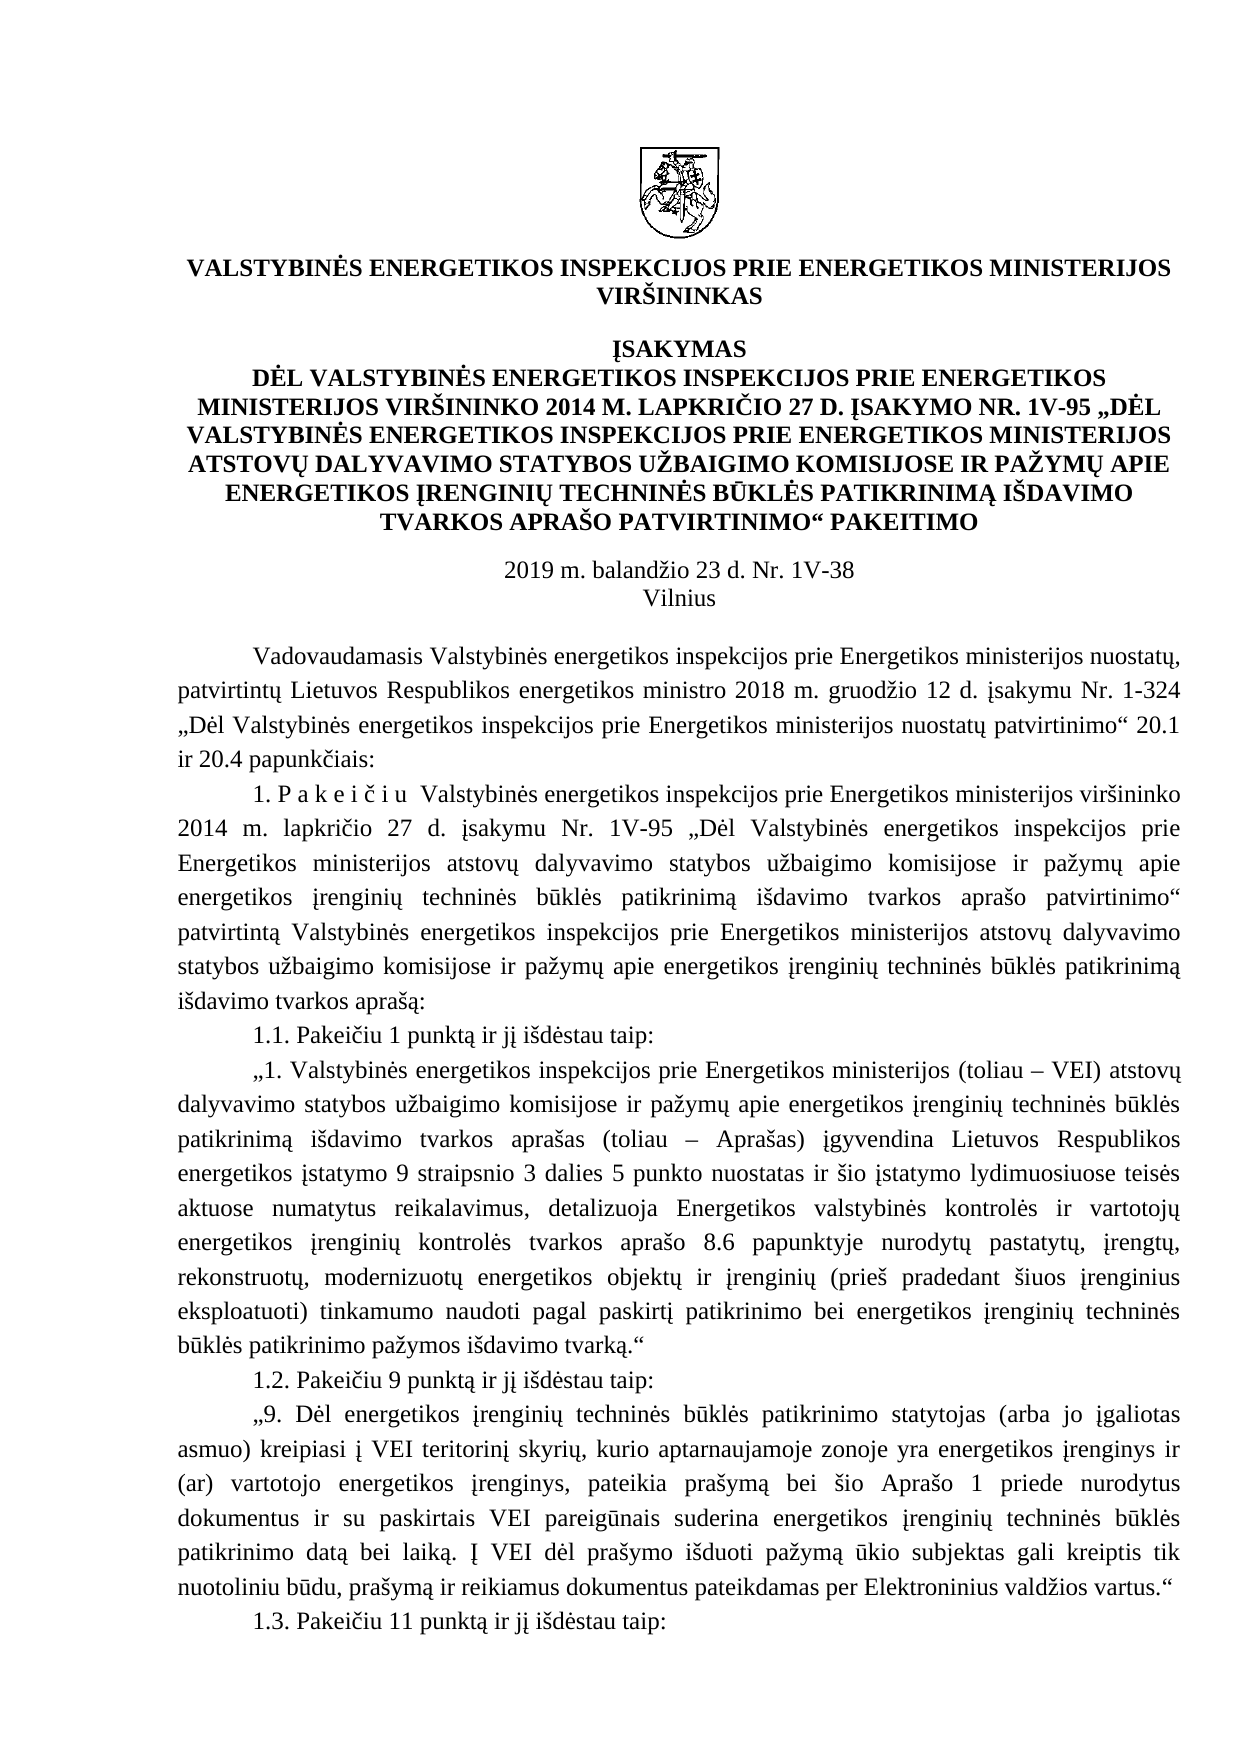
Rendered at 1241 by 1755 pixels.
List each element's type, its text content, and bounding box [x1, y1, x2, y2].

text ĮSAKYMAS [177, 334, 1181, 363]
text 1.2. Pakeičiu 9 punktą ir jį išdėstau taip: [177, 1365, 1181, 1394]
text Vilnius [177, 583, 1181, 612]
text „1. Valstybinės energetikos inspekcijos prie Energetikos ministerijos (toliau – VEI) atstovų dalyvavimo statybos užbaigimo komisijose ir pažymų apie energetikos įrenginių techninės būklės patikrinimą išdavimo tvarkos aprašas (toliau – Aprašas) įgyvendina Lietuvos Respublikos energetikos įstatymo 9 straipsnio 3 dalies 5 punkto nuostatas ir šio įstatymo lydimuosiuose teisės aktuose numatytus reikalavimus, detalizuoja Energetikos valstybinės kontrolės ir vartotojų energetikos įrenginių kontrolės tvarkos aprašo 8.6 papunktyje nurodytų pastatytų, įrengtų, rekonstruotų, modernizuotų energetikos objektų ir įrenginių (prieš pradedant šiuos įrenginius eksploatuoti) tinkamumo naudoti pagal paskirtį patikrinimo bei energetikos įrenginių techninės būklės patikrinimo pažymos išdavimo tvarką.“ [177, 1055, 1181, 1359]
text 1.3. Pakeičiu 11 punktą ir jį išdėstau taip: [177, 1606, 1181, 1635]
text Vadovaudamasis Valstybinės energetikos inspekcijos prie Energetikos ministerijos nuostatų, patvirtintų Lietuvos Respublikos energetikos ministro 2018 m. gruodžio 12 d. įsakymu Nr. 1-324 „Dėl Valstybinės energetikos inspekcijos prie Energetikos ministerijos nuostatų patvirtinimo“ 20.1 ir 20.4 papunkčiais: [177, 641, 1181, 773]
text DĖL VALSTYBINĖS ENERGETIKOS INSPEKCIJOS PRIE ENERGETIKOS MINISTERIJOS VIRŠININKO 2014 M. LAPKRIČIO 27 D. ĮSAKYMO NR. 1V-95 „DĖL VALSTYBINĖS ENERGETIKOS INSPEKCIJOS PRIE ENERGETIKOS MINISTERIJOS ATSTOVŲ DALYVAVIMO STATYBOS UŽBAIGIMO KOMISIJOSE IR PAŽYMŲ APIE ENERGETIKOS ĮRENGINIŲ TECHNINĖS BŪKLĖS PATIKRINIMĄ IŠDAVIMO TVARKOS APRAŠO PATVIRTINIMO“ PAKEITIMO [177, 363, 1181, 535]
text valstybinės ENERGETIKOS inspekcijos prie ENERGETIKOS ministerijos viršininkas [177, 253, 1181, 310]
text 1. Pakeičiu Valstybinės energetikos inspekcijos prie Energetikos ministerijos viršininko 2014 m. lapkričio 27 d. įsakymu Nr. 1V-95 „Dėl Valstybinės energetikos inspekcijos prie Energetikos ministerijos atstovų dalyvavimo statybos užbaigimo komisijose ir pažymų apie energetikos įrenginių techninės būklės patikrinimą išdavimo tvarkos aprašo patvirtinimo“ patvirtintą Valstybinės energetikos inspekcijos prie Energetikos ministerijos atstovų dalyvavimo statybos užbaigimo komisijose ir pažymų apie energetikos įrenginių techninės būklės patikrinimą išdavimo tvarkos aprašą: [177, 779, 1181, 1014]
text „9. Dėl energetikos įrenginių techninės būklės patikrinimo statytojas (arba jo įgaliotas asmuo) kreipiasi į VEI teritorinį skyrių, kurio aptarnaujamoje zonoje yra energetikos įrenginys ir (ar) vartotojo energetikos įrenginys, pateikia prašymą bei šio Aprašo 1 priede nurodytus dokumentus ir su paskirtais VEI pareigūnais suderina energetikos įrenginių techninės būklės patikrinimo datą bei laiką. Į VEI dėl prašymo išduoti pažymą ūkio subjektas gali kreiptis tik nuotoliniu būdu, prašymą ir reikiamus dokumentus pateikdamas per Elektroninius valdžios vartus.“ [177, 1399, 1181, 1601]
text 1.1. Pakeičiu 1 punktą ir jį išdėstau taip: [177, 1020, 1181, 1049]
text 2019 m. balandžio 23 d. Nr. 1V-38 [177, 555, 1181, 583]
